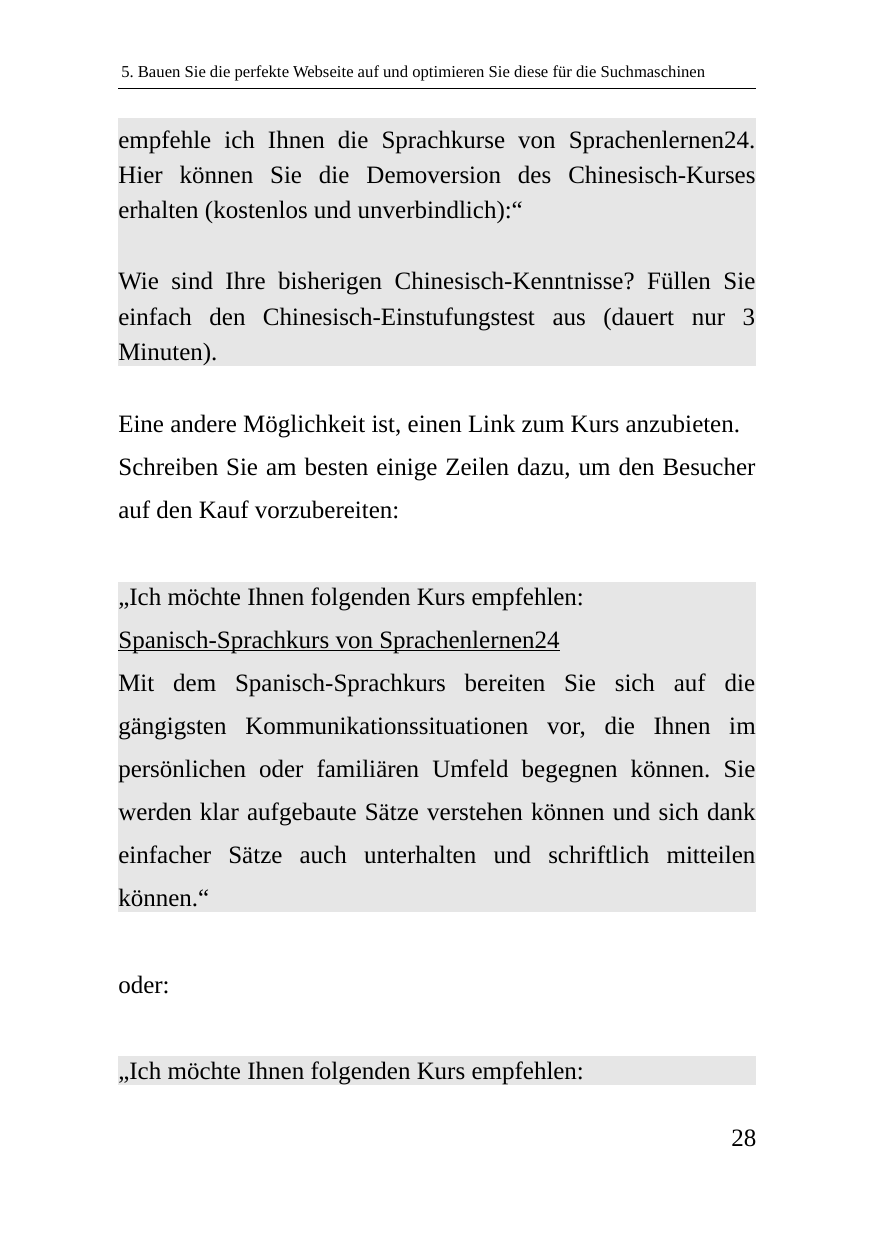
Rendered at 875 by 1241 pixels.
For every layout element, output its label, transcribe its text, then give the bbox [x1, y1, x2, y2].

text „Ich möchte Ihnen folgenden Kurs empfehlen: [118, 1056, 756, 1085]
text Spanisch-Sprachkurs von Sprachenlernen24 [118, 625, 756, 653]
text „Ich möchte Ihnen folgenden Kurs empfehlen: [118, 582, 756, 610]
text Wie sind Ihre bisherigen Chinesisch-Kenntnisse? Füllen Sie einfach den Chinesisch-Einstufungstest aus (dauert nur 3 Minuten). [118, 260, 756, 366]
text Eine andere Möglichkeit ist, einen Link zum Kurs anzubieten. [118, 409, 756, 438]
text empfehle ich Ihnen die Sprachkurse von Sprachenlernen24. Hier können Sie die Demoversion des Chinesisch-Kurses erhalten (kostenlos und unverbindlich):“ [118, 118, 756, 224]
text oder: [118, 970, 756, 998]
text Mit dem Spanisch-Sprachkurs bereiten Sie sich auf die gängigsten Kommunikationssituationen vor, die Ihnen im persönlichen oder familiären Umfeld begegnen können. Sie werden klar aufgebaute Sätze verstehen können und sich dank einfacher Sätze auch unterhalten und schriftlich mitteilen können.“ [118, 668, 756, 912]
text Schreiben Sie am besten einige Zeilen dazu, um den Besucher auf den Kauf vorzubereiten: [118, 452, 756, 524]
